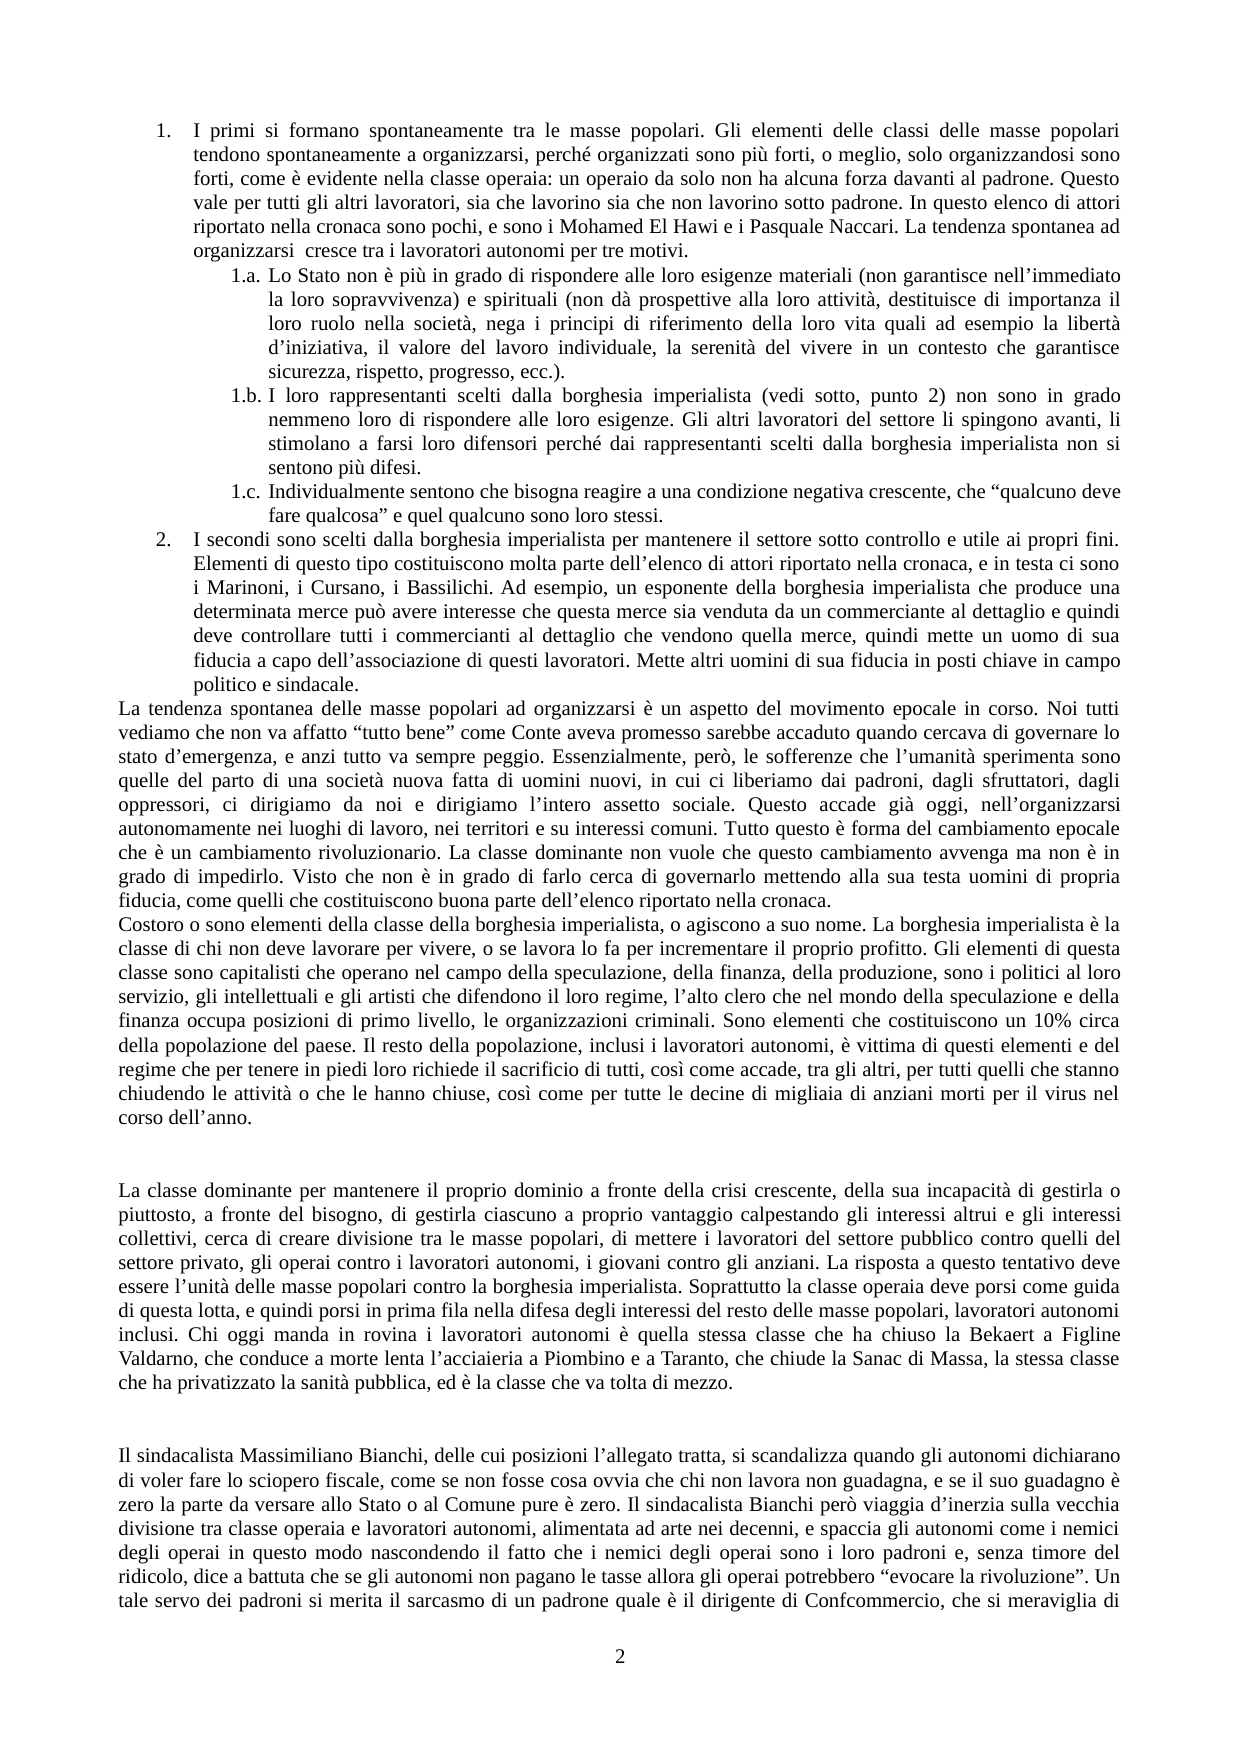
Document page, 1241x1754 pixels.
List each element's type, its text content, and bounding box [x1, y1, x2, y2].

list Individualmente sentono che bisogna reagire a una condizione negativa crescente, che “qualcuno deve fare qualcosa” e quel qualcuno sono loro stessi. [231, 479, 1122, 527]
text La classe dominante per mantenere il proprio dominio a fronte della crisi crescente, della sua incapacità di gestirla o piuttosto, a fronte del bisogno, di gestirla ciascuno a proprio vantaggio calpestando gli interessi altrui e gli interessi collettivi, cerca di creare divisione tra le masse popolari, di mettere i lavoratori del settore pubblico contro quelli del settore privato, gli operai contro i lavoratori autonomi, i giovani contro gli anziani. La risposta a questo tentativo deve essere l’unità delle masse popolari contro la borghesia imperialista. Soprattutto la classe operaia deve porsi come guida di questa lotta, e quindi porsi in prima fila nella difesa degli interessi del resto delle masse popolari, lavoratori autonomi inclusi. Chi oggi manda in rovina i lavoratori autonomi è quella stessa classe che ha chiuso la Bekaert a Figline Valdarno, che conduce a morte lenta l’acciaieria a Piombino e a Taranto, che chiude la Sanac di Massa, la stessa classe che ha privatizzato la sanità pubblica, ed è la classe che va tolta di mezzo. [118, 1178, 1122, 1394]
list Lo Stato non è più in grado di rispondere alle loro esigenze materiali (non garantisce nell’immediato la loro sopravvivenza) e spirituali (non dà prospettive alla loro attività, destituisce di importanza il loro ruolo nella società, nega i principi di riferimento della loro vita quali ad esempio la libertà d’iniziativa, il valore del lavoro individuale, la serenità del vivere in un contesto che garantisce sicurezza, rispetto, progresso, ecc.). [231, 262, 1122, 383]
text Il sindacalista Massimiliano Bianchi, delle cui posizioni l’allegato tratta, si scandalizza quando gli autonomi dichiarano di voler fare lo sciopero fiscale, come se non fosse cosa ovvia che chi non lavora non guadagna, e se il suo guadagno è zero la parte da versare allo Stato o al Comune pure è zero. Il sindacalista Bianchi però viaggia d’inerzia sulla vecchia divisione tra classe operaia e lavoratori autonomi, alimentata ad arte nei decenni, e spaccia gli autonomi come i nemici degli operai in questo modo nascondendo il fatto che i nemici degli operai sono i loro padroni e, senza timore del ridicolo, dice a battuta che se gli autonomi non pagano le tasse allora gli operai potrebbero “evocare la rivoluzione”. Un tale servo dei padroni si merita il sarcasmo di un padrone quale è il dirigente di Confcommercio, che si meraviglia di [118, 1443, 1122, 1612]
text La tendenza spontanea delle masse popolari ad organizzarsi è un aspetto del movimento epocale in corso. Noi tutti vediamo che non va affatto “tutto bene” come Conte aveva promesso sarebbe accaduto quando cercava di governare lo stato d’emergenza, e anzi tutto va sempre peggio. Essenzialmente, però, le sofferenze che l’umanità sperimenta sono quelle del parto di una società nuova fatta di uomini nuovi, in cui ci liberiamo dai padroni, dagli sfruttatori, dagli oppressori, ci dirigiamo da noi e dirigiamo l’intero assetto sociale. Questo accade già oggi, nell’organizzarsi autonomamente nei luoghi di lavoro, nei territori e su interessi comuni. Tutto questo è forma del cambiamento epocale che è un cambiamento rivoluzionario. La classe dominante non vuole che questo cambiamento avvenga ma non è in grado di impedirlo. Visto che non è in grado di farlo cerca di governarlo mettendo alla sua testa uomini di propria fiducia, come quelli che costituiscono buona parte dell’elenco riportato nella cronaca. [118, 696, 1122, 912]
list I secondi sono scelti dalla borghesia imperialista per mantenere il settore sotto controllo e utile ai propri fini. Elementi di questo tipo costituiscono molta parte dell’elenco di attori riportato nella cronaca, e in testa ci sono i Marinoni, i Cursano, i Bassilichi. Ad esempio, un esponente della borghesia imperialista che produce una determinata merce può avere interesse che questa merce sia venduta da un commerciante al dettaglio e quindi deve controllare tutti i commercianti al dettaglio che vendono quella merce, quindi mette un uomo di sua fiducia a capo dell’associazione di questi lavoratori. Mette altri uomini di sua fiducia in posti chiave in campo politico e sindacale. [156, 527, 1122, 696]
list I loro rappresentanti scelti dalla borghesia imperialista (vedi sotto, punto 2) non sono in grado nemmeno loro di rispondere alle loro esigenze. Gli altri lavoratori del settore li spingono avanti, li stimolano a farsi loro difensori perché dai rappresentanti scelti dalla borghesia imperialista non si sentono più difesi. [231, 383, 1122, 479]
text Costoro o sono elementi della classe della borghesia imperialista, o agiscono a suo nome. La borghesia imperialista è la classe di chi non deve lavorare per vivere, o se lavora lo fa per incrementare il proprio profitto. Gli elementi di questa classe sono capitalisti che operano nel campo della speculazione, della finanza, della produzione, sono i politici al loro servizio, gli intellettuali e gli artisti che difendono il loro regime, l’alto clero che nel mondo della speculazione e della finanza occupa posizioni di primo livello, le organizzazioni criminali. Sono elementi che costituiscono un 10% circa della popolazione del paese. Il resto della popolazione, inclusi i lavoratori autonomi, è vittima di questi elementi e del regime che per tenere in piedi loro richiede il sacrificio di tutti, così come accade, tra gli altri, per tutti quelli che stanno chiudendo le attività o che le hanno chiuse, così come per tutte le decine di migliaia di anziani morti per il virus nel corso dell’anno. [118, 912, 1122, 1129]
list I primi si formano spontaneamente tra le masse popolari. Gli elementi delle classi delle masse popolari tendono spontaneamente a organizzarsi, perché organizzati sono più forti, o meglio, solo organizzandosi sono forti, come è evidente nella classe operaia: un operaio da solo non ha alcuna forza davanti al padrone. Questo vale per tutti gli altri lavoratori, sia che lavorino sia che non lavorino sotto padrone. In questo elenco di attori riportato nella cronaca sono pochi, e sono i Mohamed El Hawi e i Pasquale Naccari. La tendenza spontanea ad organizzarsi cresce tra i lavoratori autonomi per tre motivi. [156, 118, 1122, 262]
